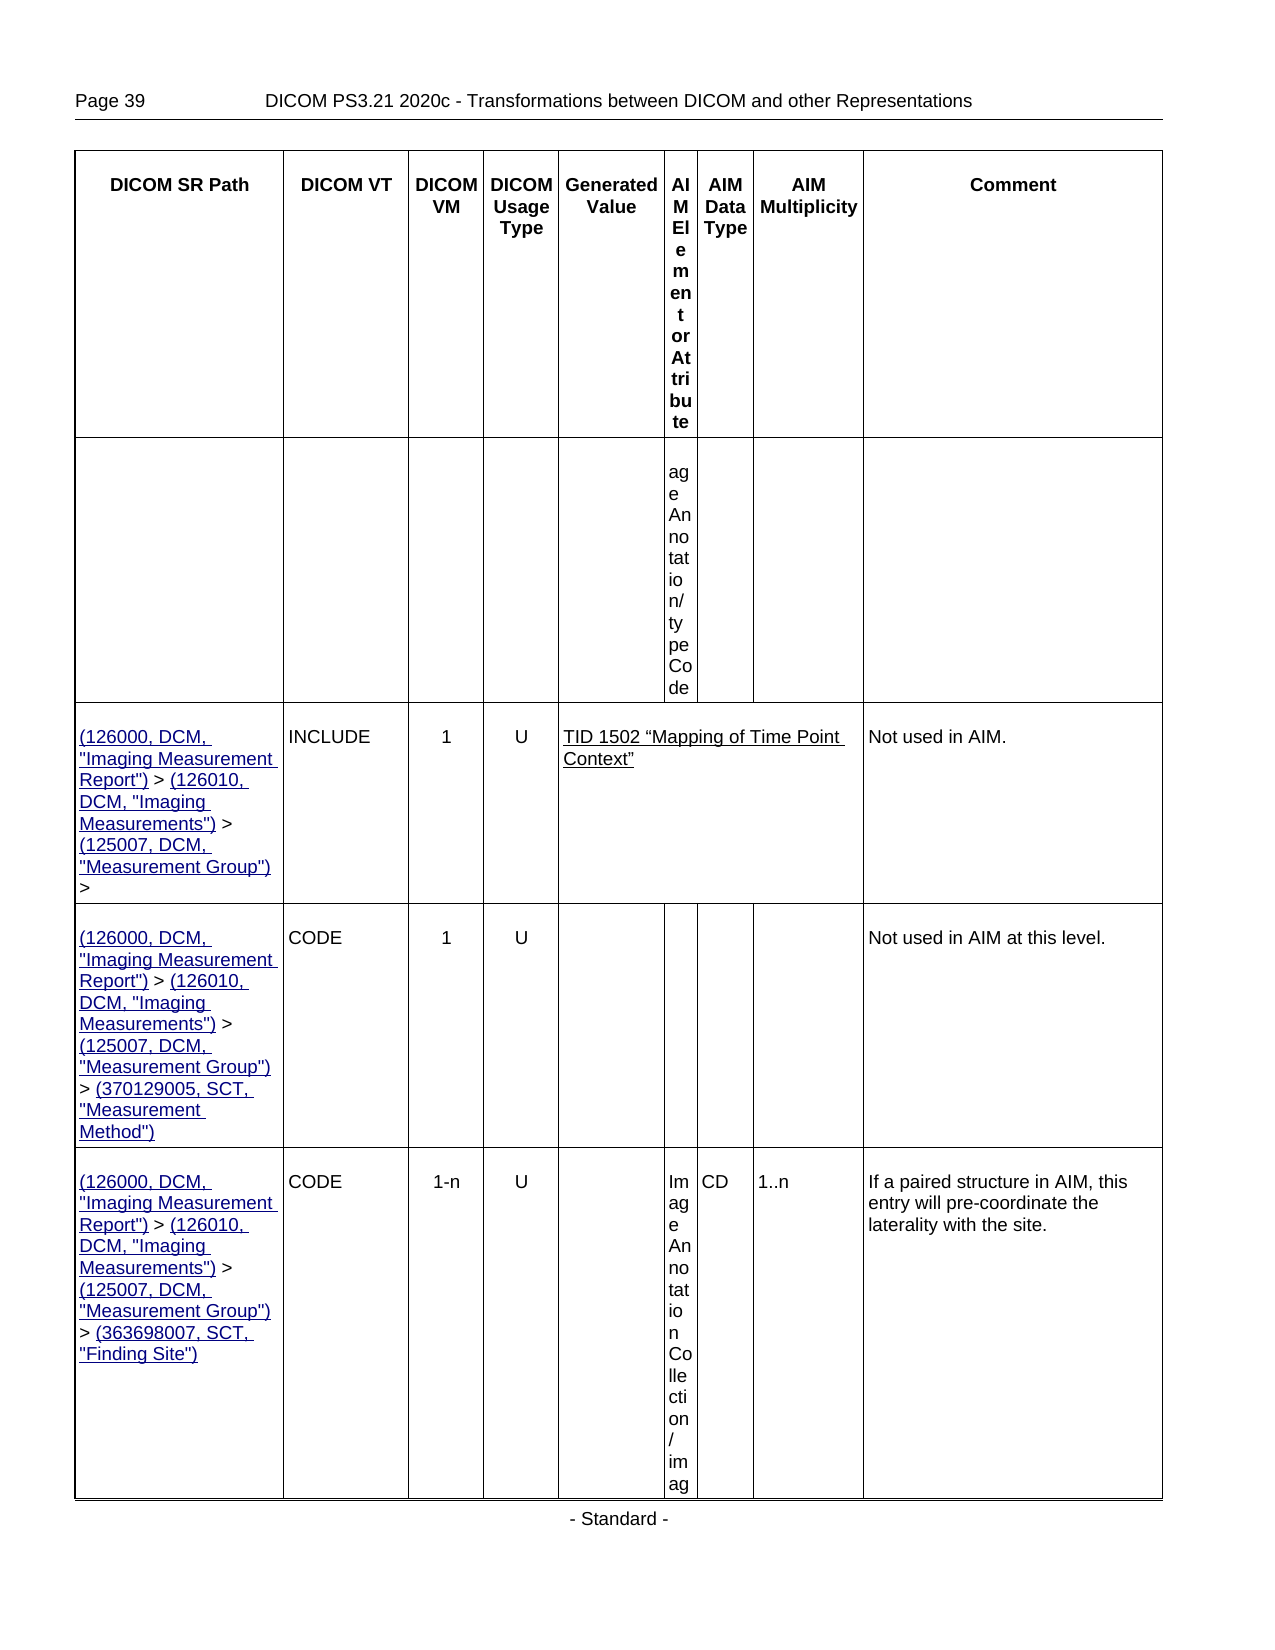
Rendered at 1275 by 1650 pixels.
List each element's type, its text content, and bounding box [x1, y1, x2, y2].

table_header AIM Data Type [698, 151, 753, 437]
table_header Comment [864, 151, 1162, 437]
table_cell 1..n [754, 1148, 863, 1498]
table_cell age​Annotation/​typeCode [665, 438, 697, 702]
table_cell TID 1502 “Mapping of Time Point Context” [559, 703, 863, 903]
table_cell CODE [284, 904, 408, 1147]
table_cell 1-n [409, 1148, 483, 1498]
table_cell (126000, DCM, "Imaging Measurement Report") > (126010, DCM, "Imaging Measurements") > (125007, DCM, "Measurement Group") > (370129005, SCT, "Measurement Method") [76, 904, 283, 1147]
table_cell [754, 438, 863, 702]
table_cell U [484, 1148, 558, 1498]
table_cell Not used in AIM. [864, 703, 1162, 903]
table_cell CODE [284, 1148, 408, 1498]
table_header AIM Multiplicity [754, 151, 863, 437]
table_cell (126000, DCM, "Imaging Measurement Report") > (126010, DCM, "Imaging Measurements") > (125007, DCM, "Measurement Group") > [76, 703, 283, 903]
table_cell 1 [409, 904, 483, 1147]
table_cell CD [698, 1148, 753, 1498]
table_cell U [484, 703, 558, 903]
table_cell 1 [409, 703, 483, 903]
table_cell [284, 438, 408, 702]
table_header DICOM SR Path [76, 151, 283, 437]
table_cell [864, 438, 1162, 702]
table_header DICOM Usage Type [484, 151, 558, 437]
table_cell If a paired structure in AIM, this entry will pre-coordinate the laterality with the site. [864, 1148, 1162, 1498]
table_cell [559, 438, 664, 702]
table_cell [665, 904, 697, 1147]
table_cell U [484, 904, 558, 1147]
table_cell [754, 904, 863, 1147]
table_cell Not used in AIM at this level. [864, 904, 1162, 1147]
table_cell [484, 438, 558, 702]
table_header Generated Value [559, 151, 664, 437]
table_cell INCLUDE [284, 703, 408, 903]
table_cell [698, 438, 753, 702]
table_cell [559, 1148, 664, 1498]
table_cell [76, 438, 283, 702]
table_header DICOM VT [284, 151, 408, 437]
table_cell (126000, DCM, "Imaging Measurement Report") > (126010, DCM, "Imaging Measurements") > (125007, DCM, "Measurement Group") > (363698007, SCT, "Finding Site") [76, 1148, 283, 1498]
table_cell [409, 438, 483, 702]
table_header DICOM VM [409, 151, 483, 437]
table_cell Image​Annotation​​Collection/​imag [665, 1148, 697, 1498]
table_cell [698, 904, 753, 1147]
table_header AIM Element or Attribute [665, 151, 697, 437]
table_cell [559, 904, 664, 1147]
